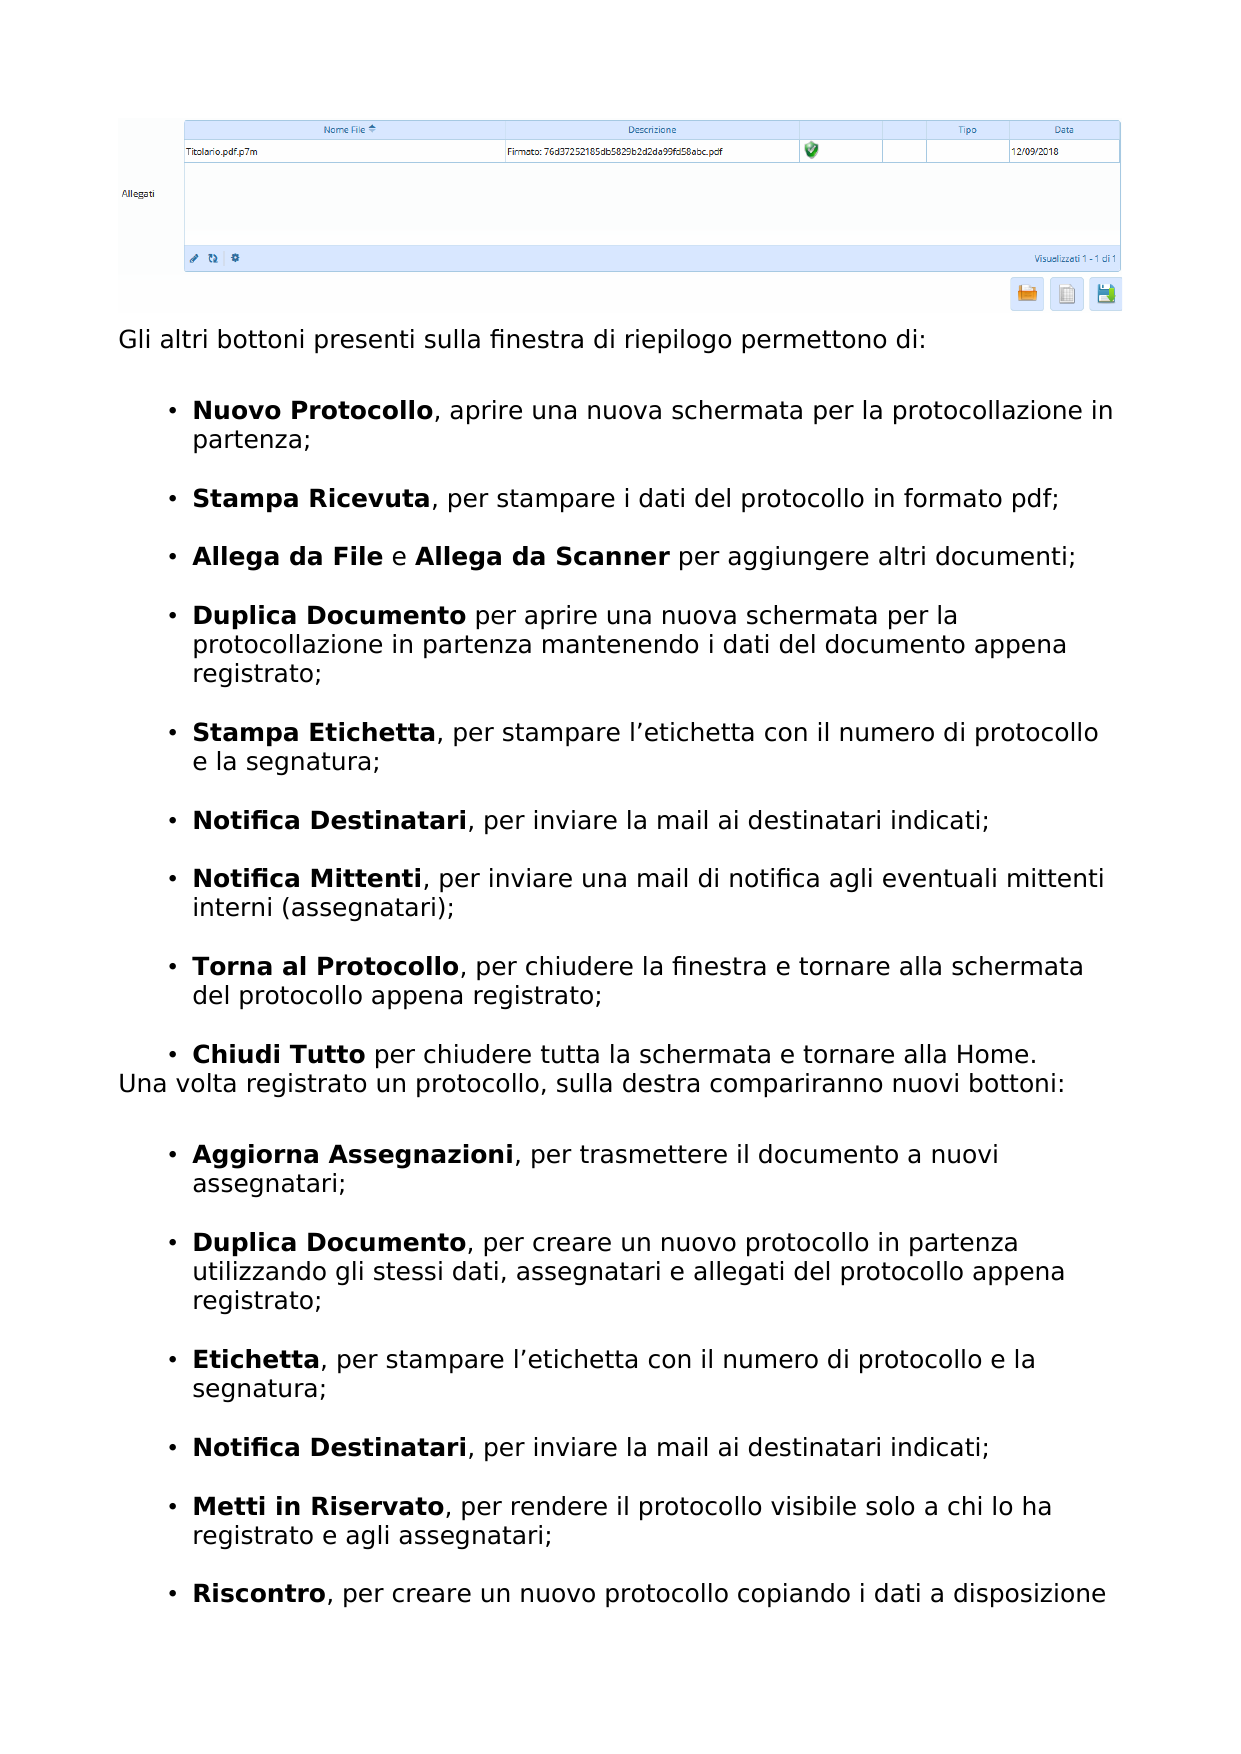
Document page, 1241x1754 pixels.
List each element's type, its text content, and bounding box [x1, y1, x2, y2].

list Torna al Protocollo, per chiudere la finestra e tornare alla schermata del protocollo appena registrato; [177, 952, 1122, 1011]
list Nuovo Protocollo, aprire una nuova schermata per la protocollazione in partenza; [177, 396, 1122, 454]
list Aggiorna Assegnazioni, per trasmettere il documento a nuovi assegnatari; [177, 1140, 1122, 1199]
list Stampa Ricevuta, per stampare i dati del protocollo in formato pdf; [177, 484, 1122, 513]
list Duplica Documento, per creare un nuovo protocollo in partenza utilizzando gli stessi dati, assegnatari e allegati del protocollo appena registrato; [177, 1228, 1122, 1316]
picture [118, 118, 1123, 313]
list Etichetta, per stampare l’etichetta con il numero di protocollo e la segnatura; [177, 1345, 1122, 1403]
list Notifica Destinatari, per inviare la mail ai destinatari indicati; [177, 1433, 1122, 1462]
list Metti in Riservato, per rendere il protocollo visibile solo a chi lo ha registrato e agli assegnatari; [177, 1492, 1122, 1550]
list Stampa Etichetta, per stampare l’etichetta con il numero di protocollo e la segnatura; [177, 718, 1122, 776]
list Allega da File e Allega da Scanner per aggiungere altri documenti; [177, 542, 1122, 572]
text Gli altri bottoni presenti sulla finestra di riepilogo permettono di: [118, 325, 1122, 354]
list Notifica Mittenti, per inviare una mail di notifica agli eventuali mittenti interni (assegnatari); [177, 864, 1122, 923]
list Notifica Destinatari, per inviare la mail ai destinatari indicati; [177, 806, 1122, 835]
list Riscontro, per creare un nuovo protocollo copiando i dati a disposizione [177, 1579, 1122, 1609]
text Una volta registrato un protocollo, sulla destra compariranno nuovi bottoni: [118, 1069, 1122, 1098]
list Duplica Documento per aprire una nuova schermata per la protocollazione in partenza mantenendo i dati del documento appena registrato; [177, 601, 1122, 688]
list Chiudi Tutto per chiudere tutta la schermata e tornare alla Home. [177, 1040, 1122, 1069]
